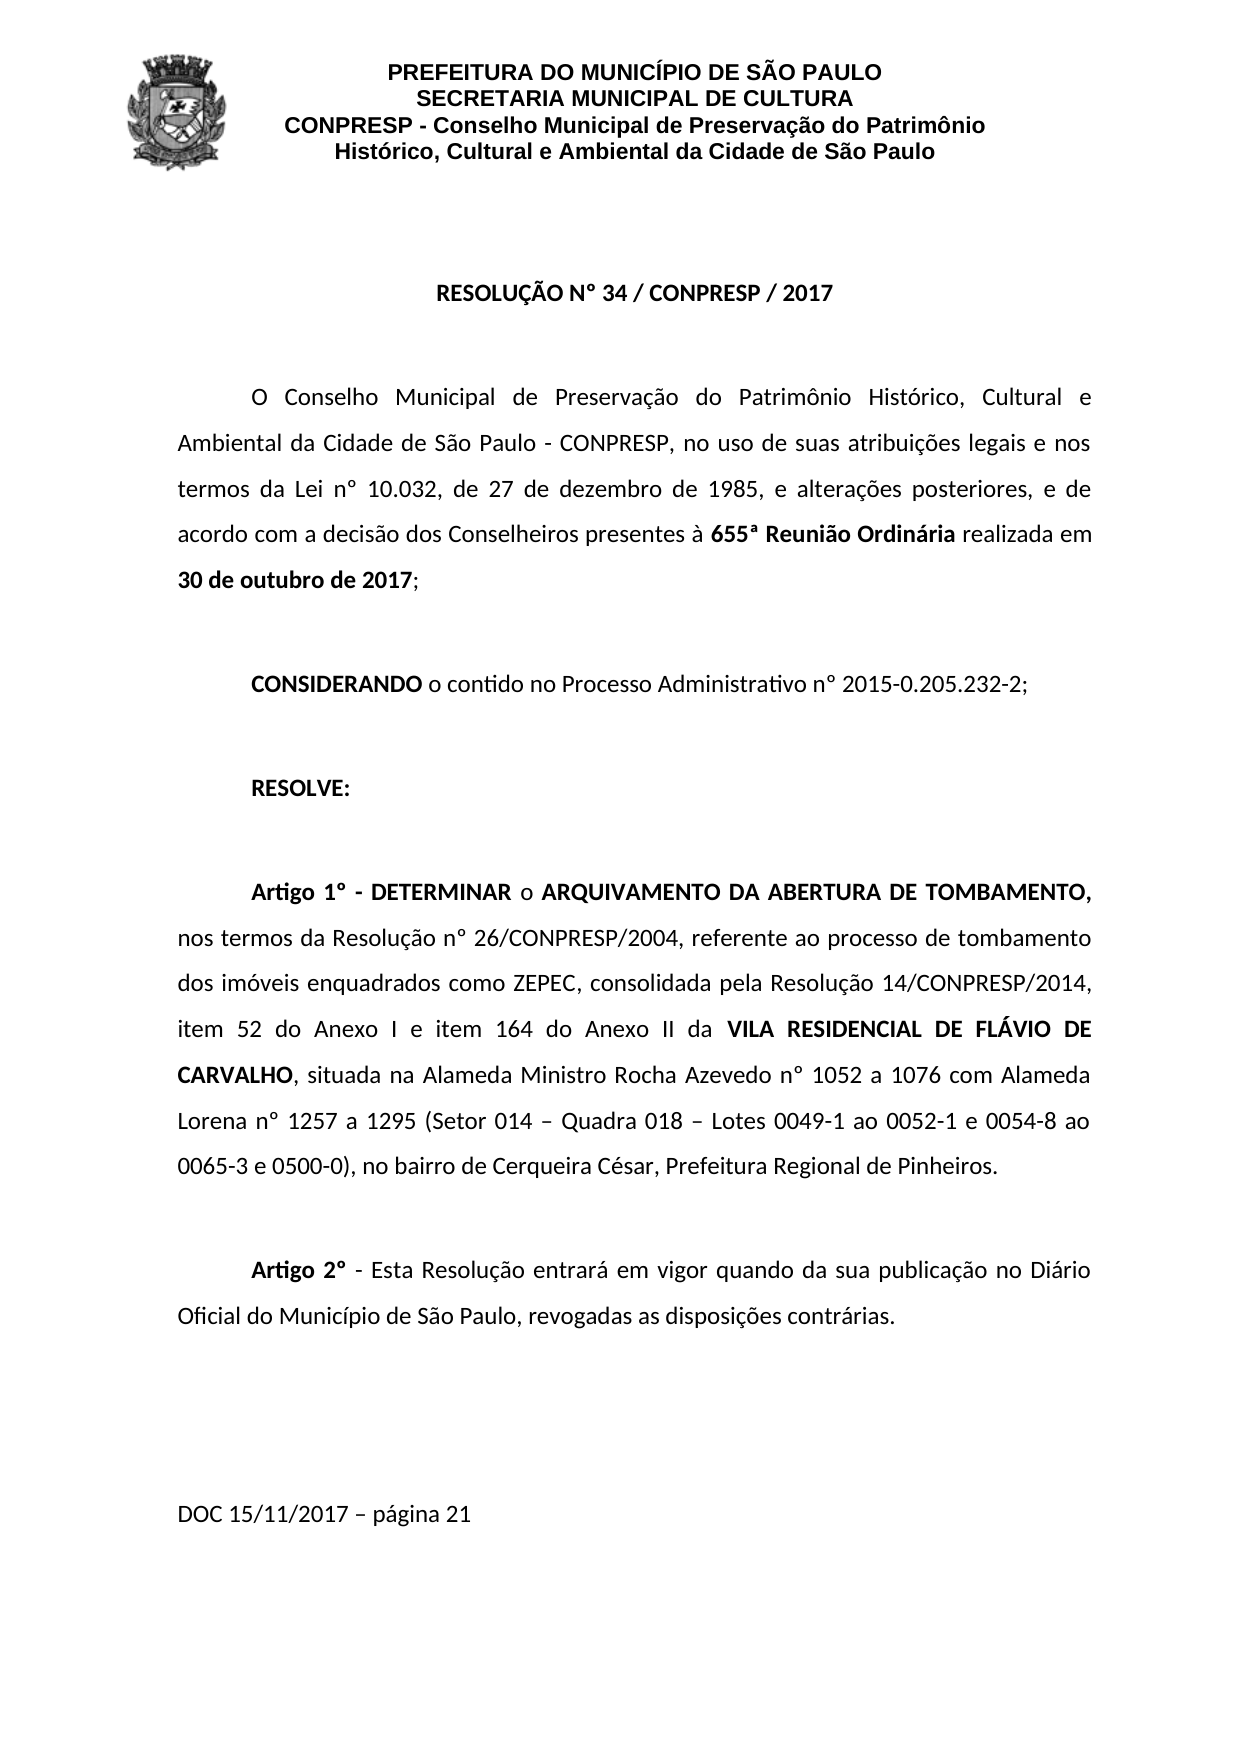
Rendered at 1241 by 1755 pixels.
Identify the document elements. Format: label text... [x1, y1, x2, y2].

text CONSIDERANDO o contido no Processo Administrativo nº 2015-0.205.232-2; [177, 668, 1093, 699]
text O Conselho Municipal de Preservação do Patrimônio Histórico, Cultural e Ambiental da Cidade de São Paulo - CONPRESP, no uso de suas atribuições legais e nos termos da Lei nº 10.032, de 27 de dezembro de 1985, e alterações posteriores, e de acordo com a decisão dos Conselheiros presentes à 655ª Reunião Ordinária realizada em 30 de outubro de 2017; [177, 381, 1093, 595]
text Artigo 2º - Esta Resolução entrará em vigor quando da sua publicação no Diário Oficial do Município de São Paulo, revogadas as disposições contrárias. [177, 1254, 1093, 1331]
text RESOLVE: [177, 772, 1093, 803]
text Artigo 1º - DETERMINAR o ARQUIVAMENTO DA ABERTURA DE TOMBAMENTO, nos termos da Resolução nº 26/CONPRESP/2004, referente ao processo de tombamento dos imóveis enquadrados como ZEPEC, consolidada pela Resolução 14/CONPRESP/2014, item 52 do Anexo I e item 164 do Anexo II da VILA RESIDENCIAL DE FLÁVIO DE CARVALHO, situada na Alameda Ministro Rocha Azevedo nº 1052 a 1076 com Alameda Lorena nº 1257 a 1295 (Setor 014 – Quadra 018 – Lotes 0049-1 ao 0052-1 e 0054-8 ao 0065-3 e 0500-0), no bairro de Cerqueira César, Prefeitura Regional de Pinheiros. [177, 876, 1093, 1181]
text DOC 15/11/2017 – página 21 [177, 1498, 1093, 1529]
text RESOLUÇÃO Nº 34 / CONPRESP / 2017 [177, 277, 1093, 308]
